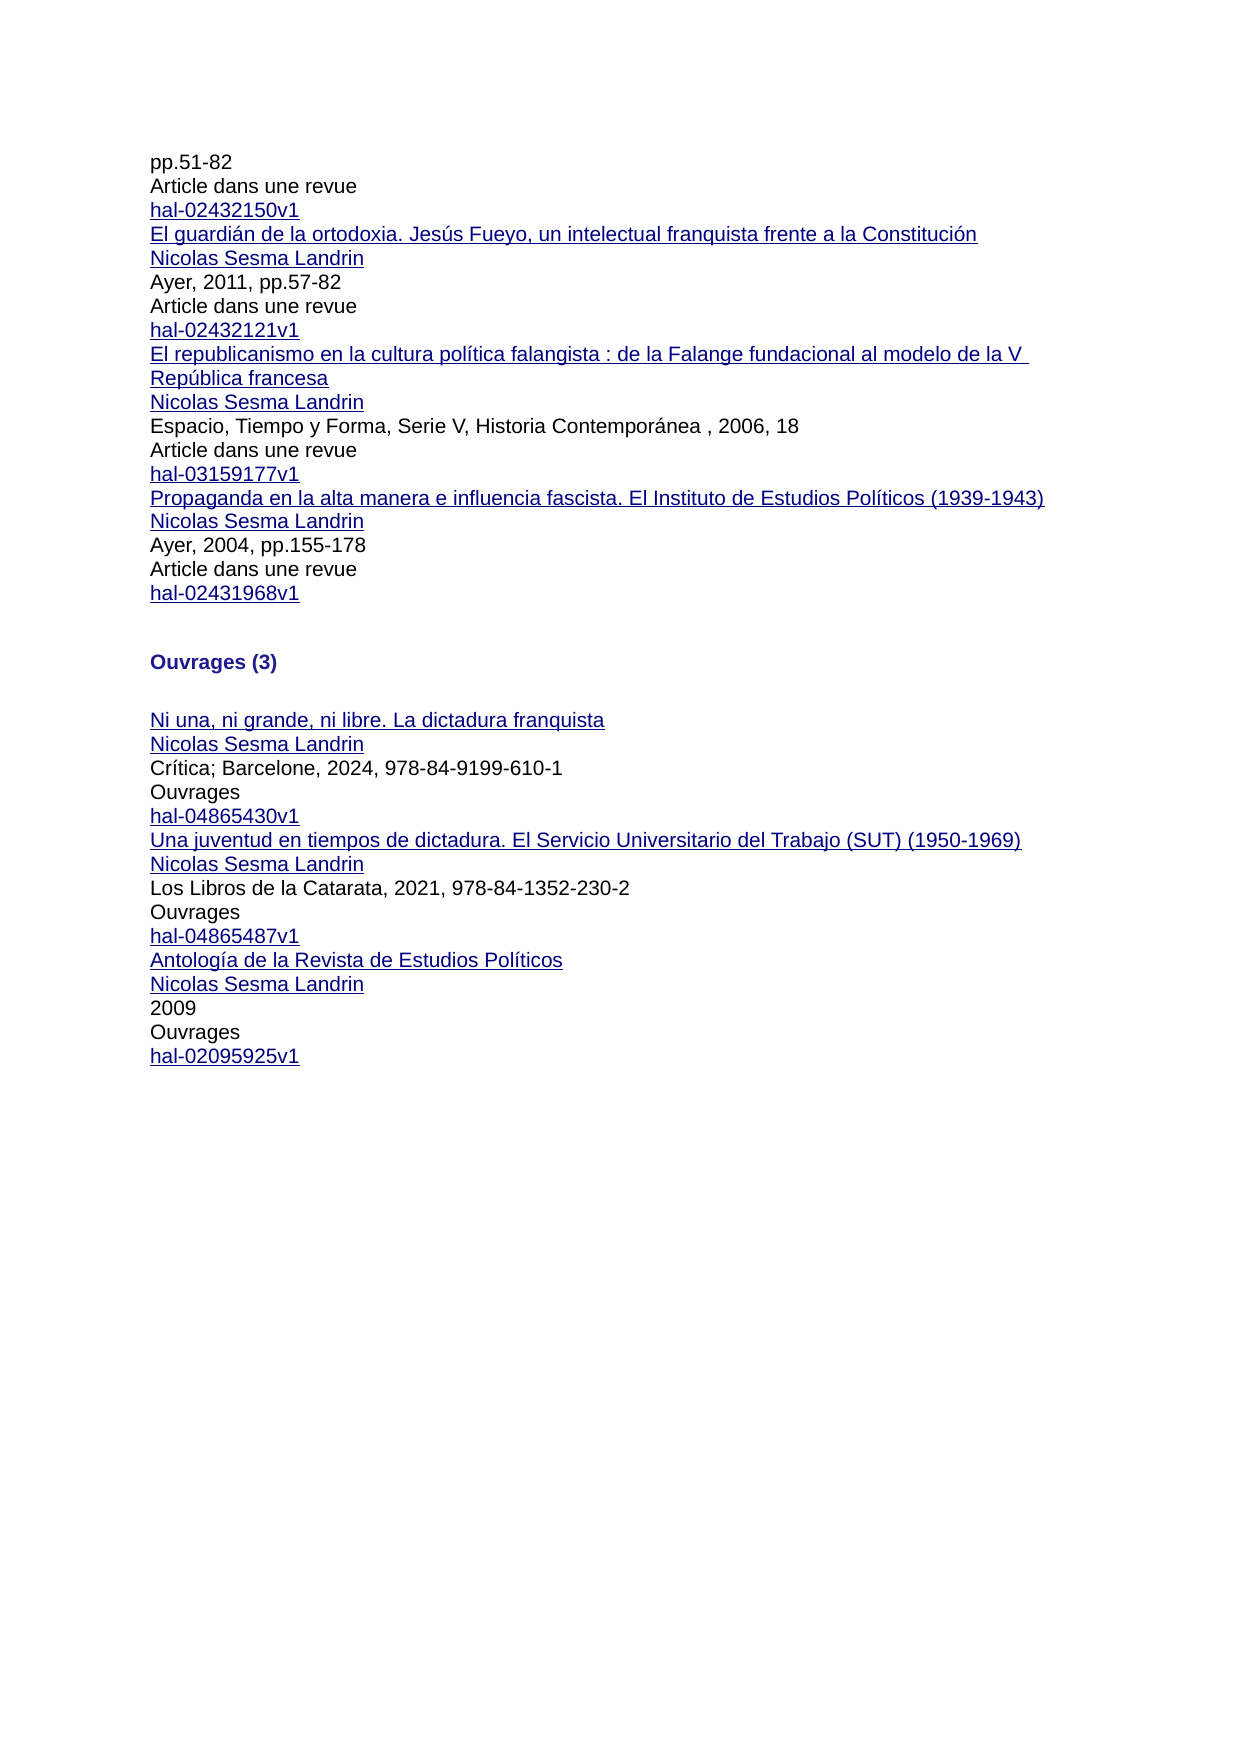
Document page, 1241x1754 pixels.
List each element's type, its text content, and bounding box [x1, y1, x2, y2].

table_cell Una juventud en tiempos de dictadura. El Servicio Universitario del Trabajo (SUT) (1950-1969) Nicolas Sesma Landrin Los Libros de la Catarata, 2021, 978-84-1352-230-2 Ouvrages hal-04865487v1 [150, 828, 1090, 948]
table_cell pp.51-82 Article dans une revue hal-02432150v1 [150, 150, 1090, 222]
table_cell El guardián de la ortodoxia. Jesús Fueyo, un intelectual franquista frente a la Constitución Nicolas Sesma Landrin Ayer, 2011, pp.57-82 Article dans une revue hal-02432121v1 [150, 222, 1090, 342]
subtitle Ouvrages (3) [150, 650, 1090, 674]
table_cell Propaganda en la alta manera e influencia fascista. El Instituto de Estudios Políticos (1939-1943) Nicolas Sesma Landrin Ayer, 2004, pp.155-178 Article dans une revue hal-02431968v1 [150, 485, 1090, 605]
table_cell El republicanismo en la cultura política falangista : de la Falange fundacional al modelo de la V República francesa Nicolas Sesma Landrin Espacio, Tiempo y Forma, Serie V, Historia Contemporánea , 2006, 18 Article dans une revue hal-03159177v1 [150, 342, 1090, 485]
table_header Ni una, ni grande, ni libre. La dictadura franquista Nicolas Sesma Landrin Crítica; Barcelone, 2024, 978-84-9199-610-1 Ouvrages hal-04865430v1 [150, 708, 1090, 828]
table_cell Antología de la Revista de Estudios Políticos Nicolas Sesma Landrin 2009 Ouvrages hal-02095925v1 [150, 948, 1090, 1068]
